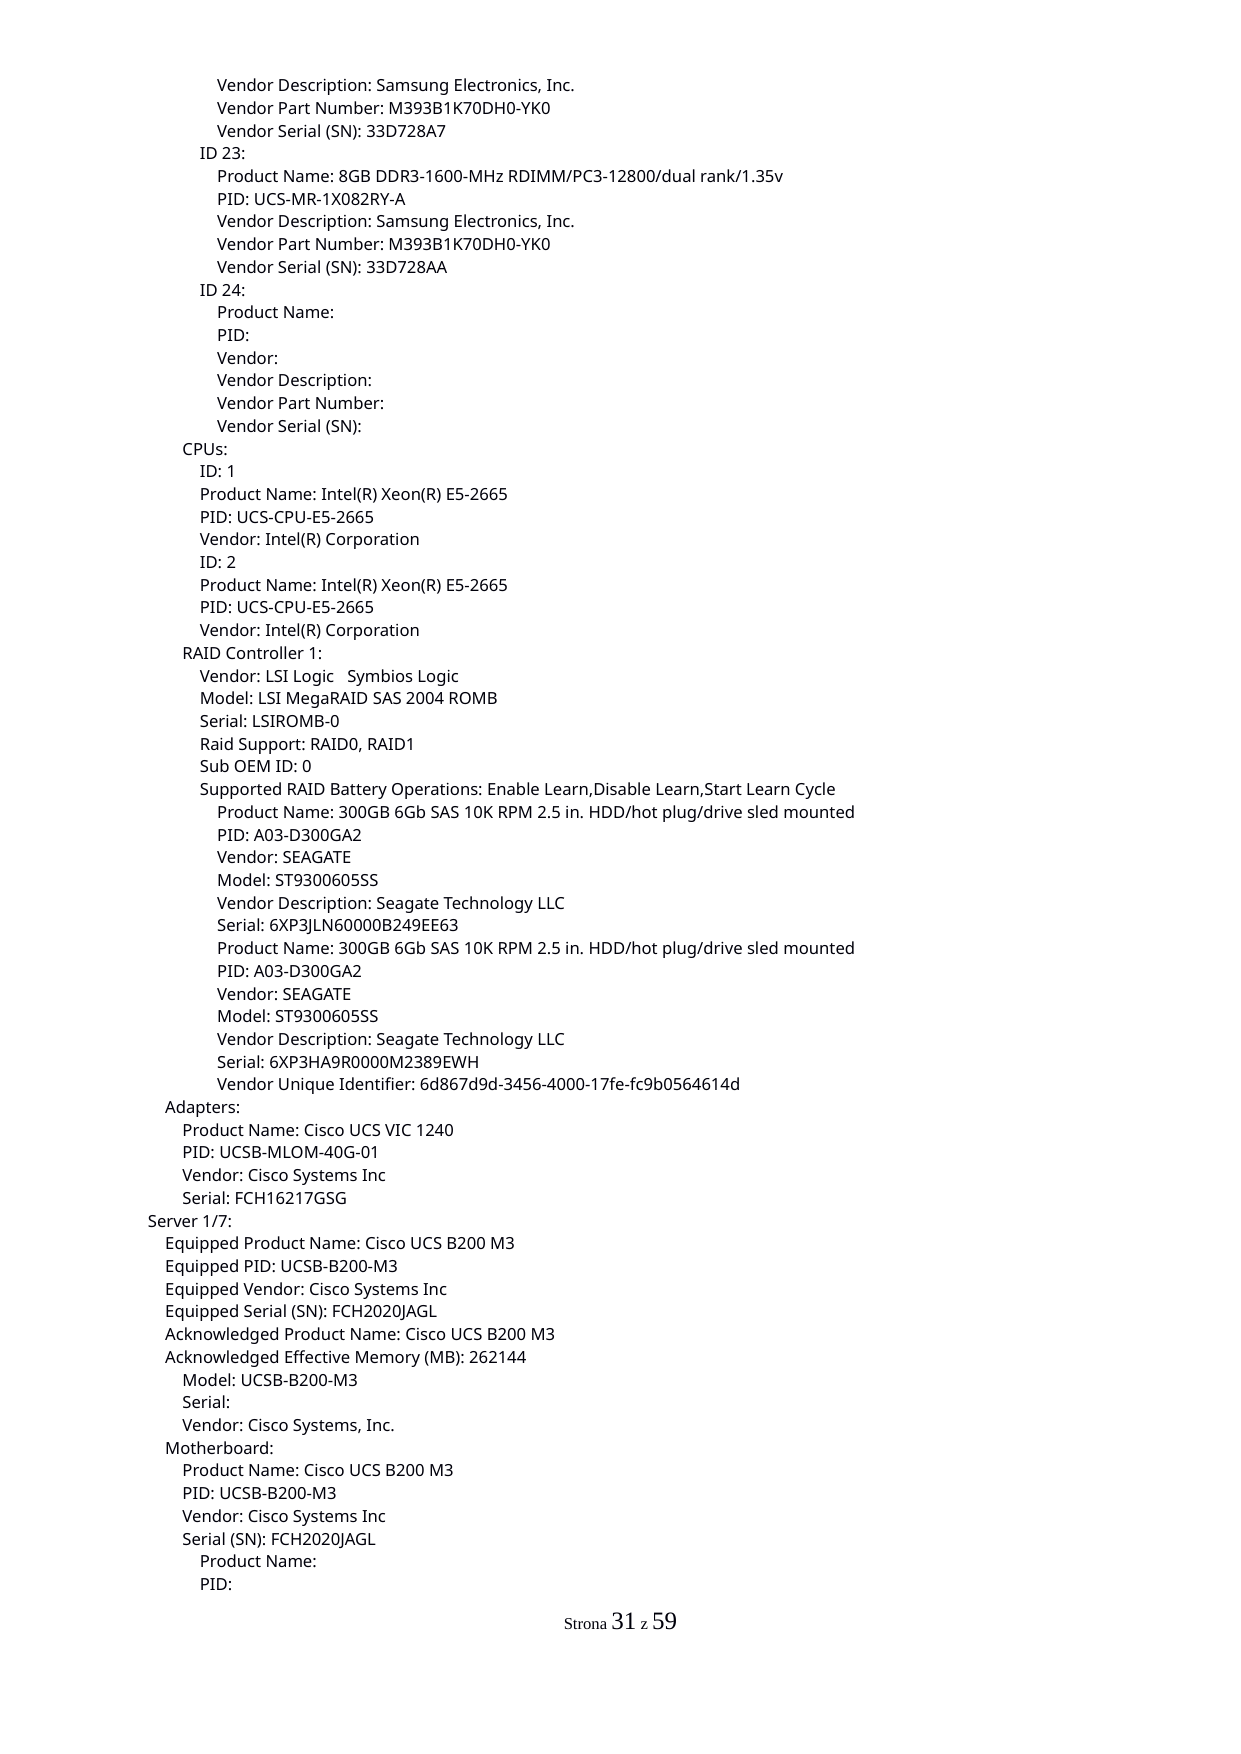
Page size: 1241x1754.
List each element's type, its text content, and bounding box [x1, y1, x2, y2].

text Raid Support: RAID0, RAID1 [148, 732, 1093, 755]
text PID: UCS-MR-1X082RY-A [148, 187, 1093, 210]
text Model: ST9300605SS [148, 868, 1093, 891]
text Serial: 6XP3JLN60000B249EE63 [148, 914, 1093, 937]
text Equipped Vendor: Cisco Systems Inc [148, 1277, 1093, 1300]
text Equipped PID: UCSB-B200-M3 [148, 1254, 1093, 1277]
text Serial: 6XP3HA9R0000M2389EWH [148, 1050, 1093, 1073]
text Product Name: Cisco UCS VIC 1240 [148, 1118, 1093, 1141]
text Sub OEM ID: 0 [148, 755, 1093, 778]
text Vendor: Cisco Systems, Inc. [148, 1413, 1093, 1436]
text Vendor Description: [148, 369, 1093, 392]
text Product Name: 8GB DDR3-1600-MHz RDIMM/PC3-12800/dual rank/1.35v [148, 164, 1093, 187]
text Vendor Part Number: [148, 392, 1093, 414]
text Product Name: Cisco UCS B200 M3 [148, 1459, 1093, 1482]
text Serial: FCH16217GSG [148, 1186, 1093, 1209]
text Vendor Description: Samsung Electronics, Inc. [148, 74, 1093, 96]
text RAID Controller 1: [148, 641, 1093, 664]
text ID 23: [148, 142, 1093, 164]
text Product Name: 300GB 6Gb SAS 10K RPM 2.5 in. HDD/hot plug/drive sled mounted [148, 800, 1093, 823]
text CPUs: [148, 437, 1093, 460]
text Vendor: LSI Logic Symbios Logic [148, 664, 1093, 687]
text ID: 1 [148, 460, 1093, 482]
text Vendor: Intel(R) Corporation [148, 619, 1093, 641]
text Vendor Description: Samsung Electronics, Inc. [148, 210, 1093, 233]
text Equipped Product Name: Cisco UCS B200 M3 [148, 1232, 1093, 1254]
text Vendor Serial (SN): [148, 414, 1093, 437]
text Product Name: 300GB 6Gb SAS 10K RPM 2.5 in. HDD/hot plug/drive sled mounted [148, 937, 1093, 959]
text ID 24: [148, 278, 1093, 301]
text Vendor: SEAGATE [148, 982, 1093, 1005]
text Equipped Serial (SN): FCH2020JAGL [148, 1300, 1093, 1323]
text Serial: LSIROMB-0 [148, 709, 1093, 732]
text Product Name: Intel(R) Xeon(R) E5-2665 [148, 482, 1093, 505]
text PID: [148, 1572, 1093, 1595]
text Vendor Part Number: M393B1K70DH0-YK0 [148, 96, 1093, 119]
text Vendor: SEAGATE [148, 846, 1093, 868]
text Product Name: Intel(R) Xeon(R) E5-2665 [148, 573, 1093, 596]
text Vendor: Intel(R) Corporation [148, 528, 1093, 551]
text PID: UCSB-B200-M3 [148, 1482, 1093, 1504]
text Vendor Unique Identifier: 6d867d9d-3456-4000-17fe-fc9b0564614d [148, 1073, 1093, 1096]
text Acknowledged Effective Memory (MB): 262144 [148, 1345, 1093, 1368]
text Server 1/7: [148, 1209, 1093, 1232]
text Motherboard: [148, 1436, 1093, 1459]
text Supported RAID Battery Operations: Enable Learn,Disable Learn,Start Learn Cycle [148, 778, 1093, 800]
text Vendor Serial (SN): 33D728AA [148, 255, 1093, 278]
text Product Name: [148, 1550, 1093, 1572]
text PID: UCSB-MLOM-40G-01 [148, 1141, 1093, 1164]
text Vendor Description: Seagate Technology LLC [148, 891, 1093, 914]
text Vendor Serial (SN): 33D728A7 [148, 119, 1093, 142]
text Vendor: Cisco Systems Inc [148, 1504, 1093, 1527]
text Model: UCSB-B200-M3 [148, 1368, 1093, 1391]
text PID: A03-D300GA2 [148, 959, 1093, 982]
text PID: UCS-CPU-E5-2665 [148, 505, 1093, 528]
text Vendor Description: Seagate Technology LLC [148, 1027, 1093, 1050]
text Adapters: [148, 1096, 1093, 1118]
text Serial (SN): FCH2020JAGL [148, 1527, 1093, 1550]
text Model: ST9300605SS [148, 1005, 1093, 1027]
text Model: LSI MegaRAID SAS 2004 ROMB [148, 687, 1093, 709]
text Product Name: [148, 301, 1093, 323]
text PID: UCS-CPU-E5-2665 [148, 596, 1093, 619]
text Serial: [148, 1391, 1093, 1413]
text Acknowledged Product Name: Cisco UCS B200 M3 [148, 1323, 1093, 1345]
text PID: [148, 323, 1093, 346]
text Vendor: Cisco Systems Inc [148, 1164, 1093, 1186]
text ID: 2 [148, 551, 1093, 573]
text Vendor Part Number: M393B1K70DH0-YK0 [148, 233, 1093, 255]
text Vendor: [148, 346, 1093, 369]
text PID: A03-D300GA2 [148, 823, 1093, 846]
